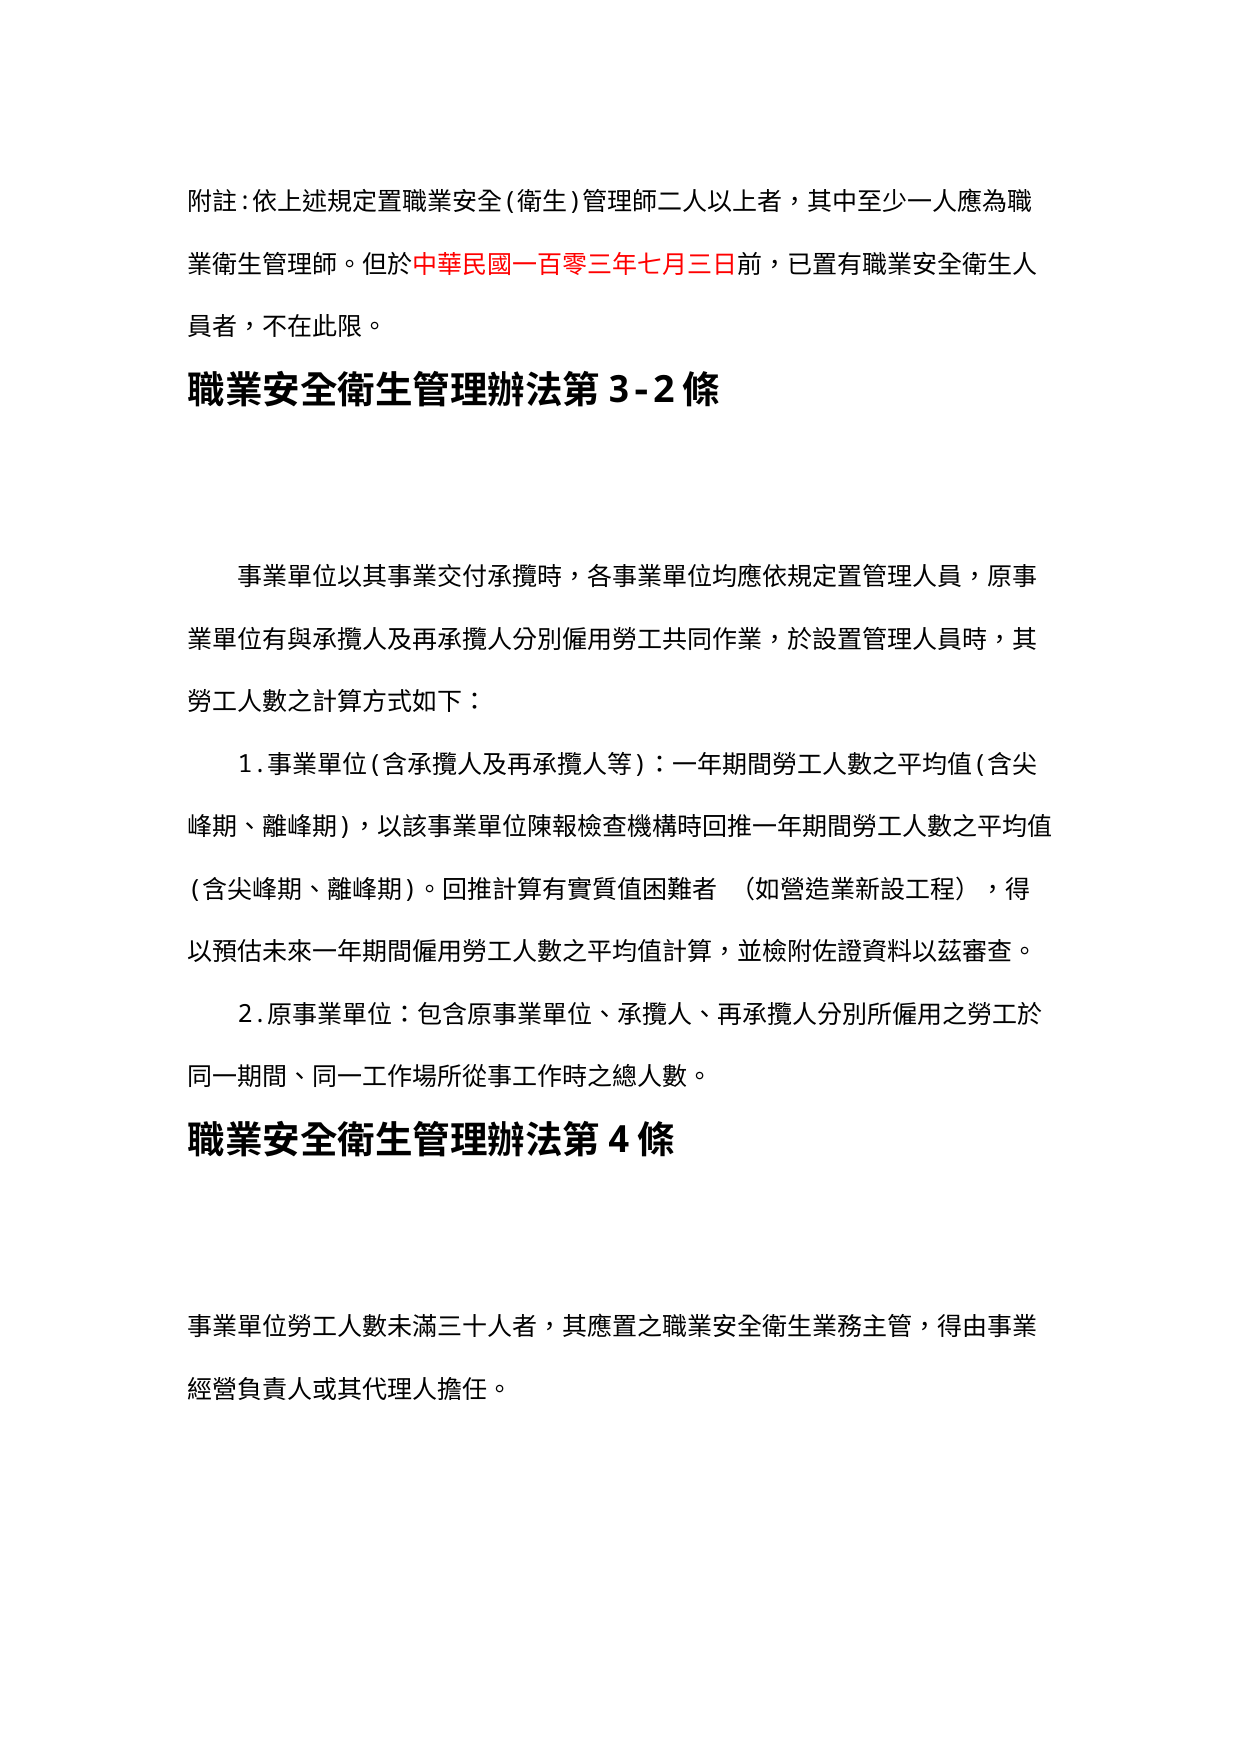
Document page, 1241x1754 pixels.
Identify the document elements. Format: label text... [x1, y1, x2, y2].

subtitle 職業安全衛生管理辦法第4條 [187, 1096, 1053, 1158]
subtitle 職業安全衛生管理辦法第3-2條 [187, 346, 1053, 408]
text 1.事業單位(含承攬人及再承攬人等)：一年期間勞工人數之平均值(含尖峰期、離峰期)，以該事業單位陳報檢查機構時回推一年期間勞工人數之平均值(含尖峰期、離峰期)。回推計算有實質值困難者 （如營造業新設工程），得以預估未來一年期間僱用勞工人數之平均值計算，並檢附佐證資料以茲審查。 [187, 721, 1053, 971]
text 2.原事業單位：包含原事業單位、承攬人、再承攬人分別所僱用之勞工於同一期間、同一工作場所從事工作時之總人數。 [187, 971, 1053, 1096]
text 事業單位以其事業交付承攬時，各事業單位均應依規定置管理人員，原事業單位有與承攬人及再承攬人分別僱用勞工共同作業，於設置管理人員時，其勞工人數之計算方式如下： [187, 533, 1053, 721]
text 事業單位勞工人數未滿三十人者，其應置之職業安全衛生業務主管，得由事業經營負責人或其代理人擔任。 [187, 1283, 1053, 1408]
text 附註:依上述規定置職業安全(衛生)管理師二人以上者，其中至少一人應為職業衛生管理師。但於中華民國一百零三年七月三日前，已置有職業安全衛生人員者，不在此限。 [187, 158, 1053, 346]
